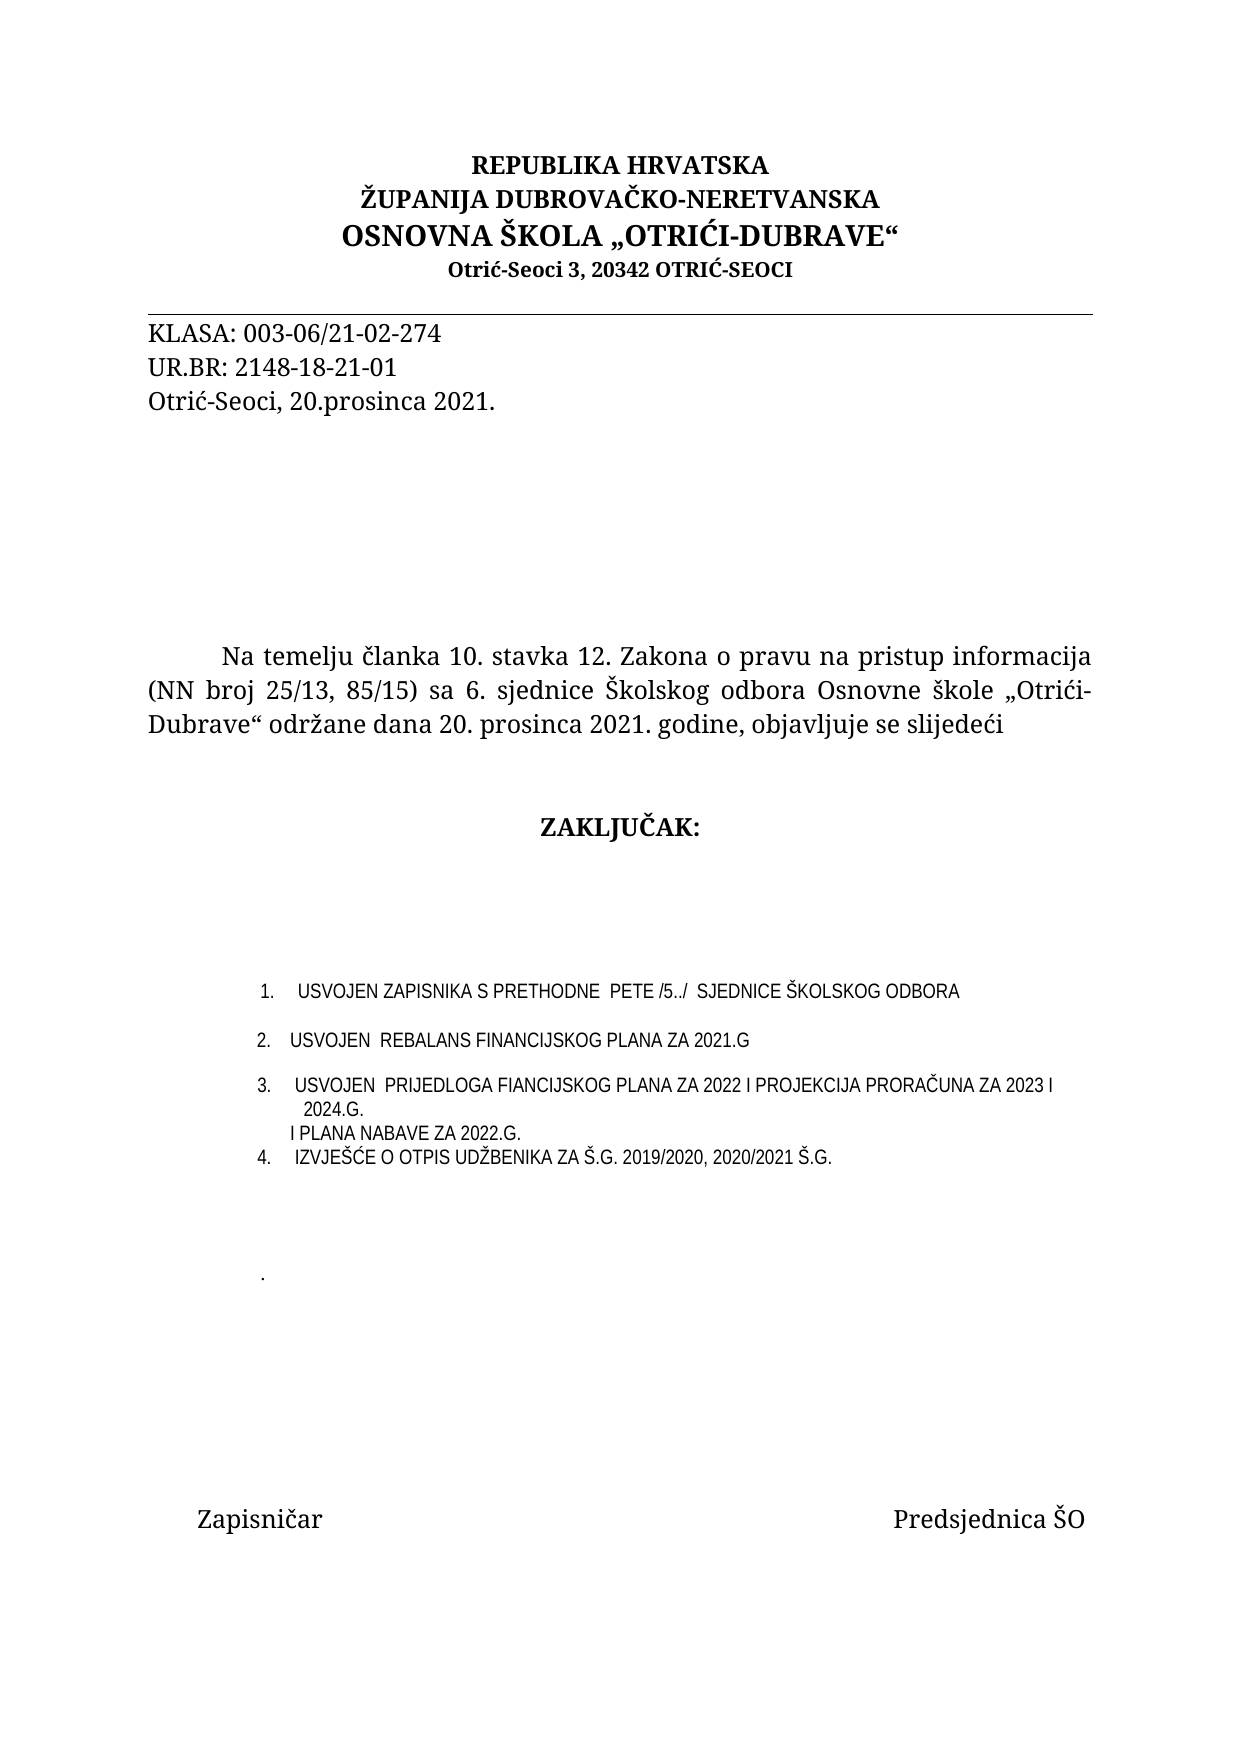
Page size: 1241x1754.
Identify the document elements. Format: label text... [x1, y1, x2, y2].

subtitle OSNOVNA ŠKOLA „OTRIĆI-DUBRAVE“ [148, 216, 1093, 255]
list USVOJEN ZAPISNIKA S PRETHODNE PETE /5../ SJEDNICE ŠKOLSKOG ODBORA [260, 979, 1093, 1003]
text Otrić-Seoci, 20.prosinca 2021. [148, 383, 1093, 418]
text . [260, 1261, 1093, 1285]
text ­­­­­­­­­­­­­­­­­­­­­­­­­­­­­ [148, 284, 1093, 314]
text REPUBLIKA HRVATSKA [148, 148, 1093, 182]
text I PLANA NABAVE ZA 2022.G. [148, 1121, 1093, 1145]
text Na temelju članka 10. stavka 12. Zakona o pravu na pristup informacija (NN broj 25/13, 85/15) sa 6. sjednice Školskog odbora Osnovne škole „Otrići-Dubrave“ održane dana 20. prosinca 2021. godine, objavljuje se slijedeći [148, 639, 1093, 741]
text ZAKLJUČAK: [148, 809, 1093, 843]
list USVOJEN PRIJEDLOGA FIANCIJSKOG PLANA ZA 2022 I PROJEKCIJA PRORAČUNA ZA 2023 I [257, 1073, 1093, 1097]
text UR.BR: 2148-18-21-01 [148, 349, 1093, 383]
list IZVJEŠĆE O OTPIS UDŽBENIKA ZA Š.G. 2019/2020, 2020/2021 Š.G. [257, 1145, 1093, 1169]
text Zapisničar Predsjednica ŠO [148, 1499, 1093, 1536]
text ŽUPANIJA DUBROVAČKO-NERETVANSKA [148, 182, 1093, 216]
text KLASA: 003-06/21-02-274 [148, 315, 1093, 349]
text 2024.G. [303, 1097, 1093, 1121]
text Otrić-Seoci 3, 20342 OTRIĆ-SEOCI [148, 255, 1093, 284]
text 2. USVOJEN REBALANS FINANCIJSKOG PLANA ZA 2021.G [148, 1027, 1093, 1051]
